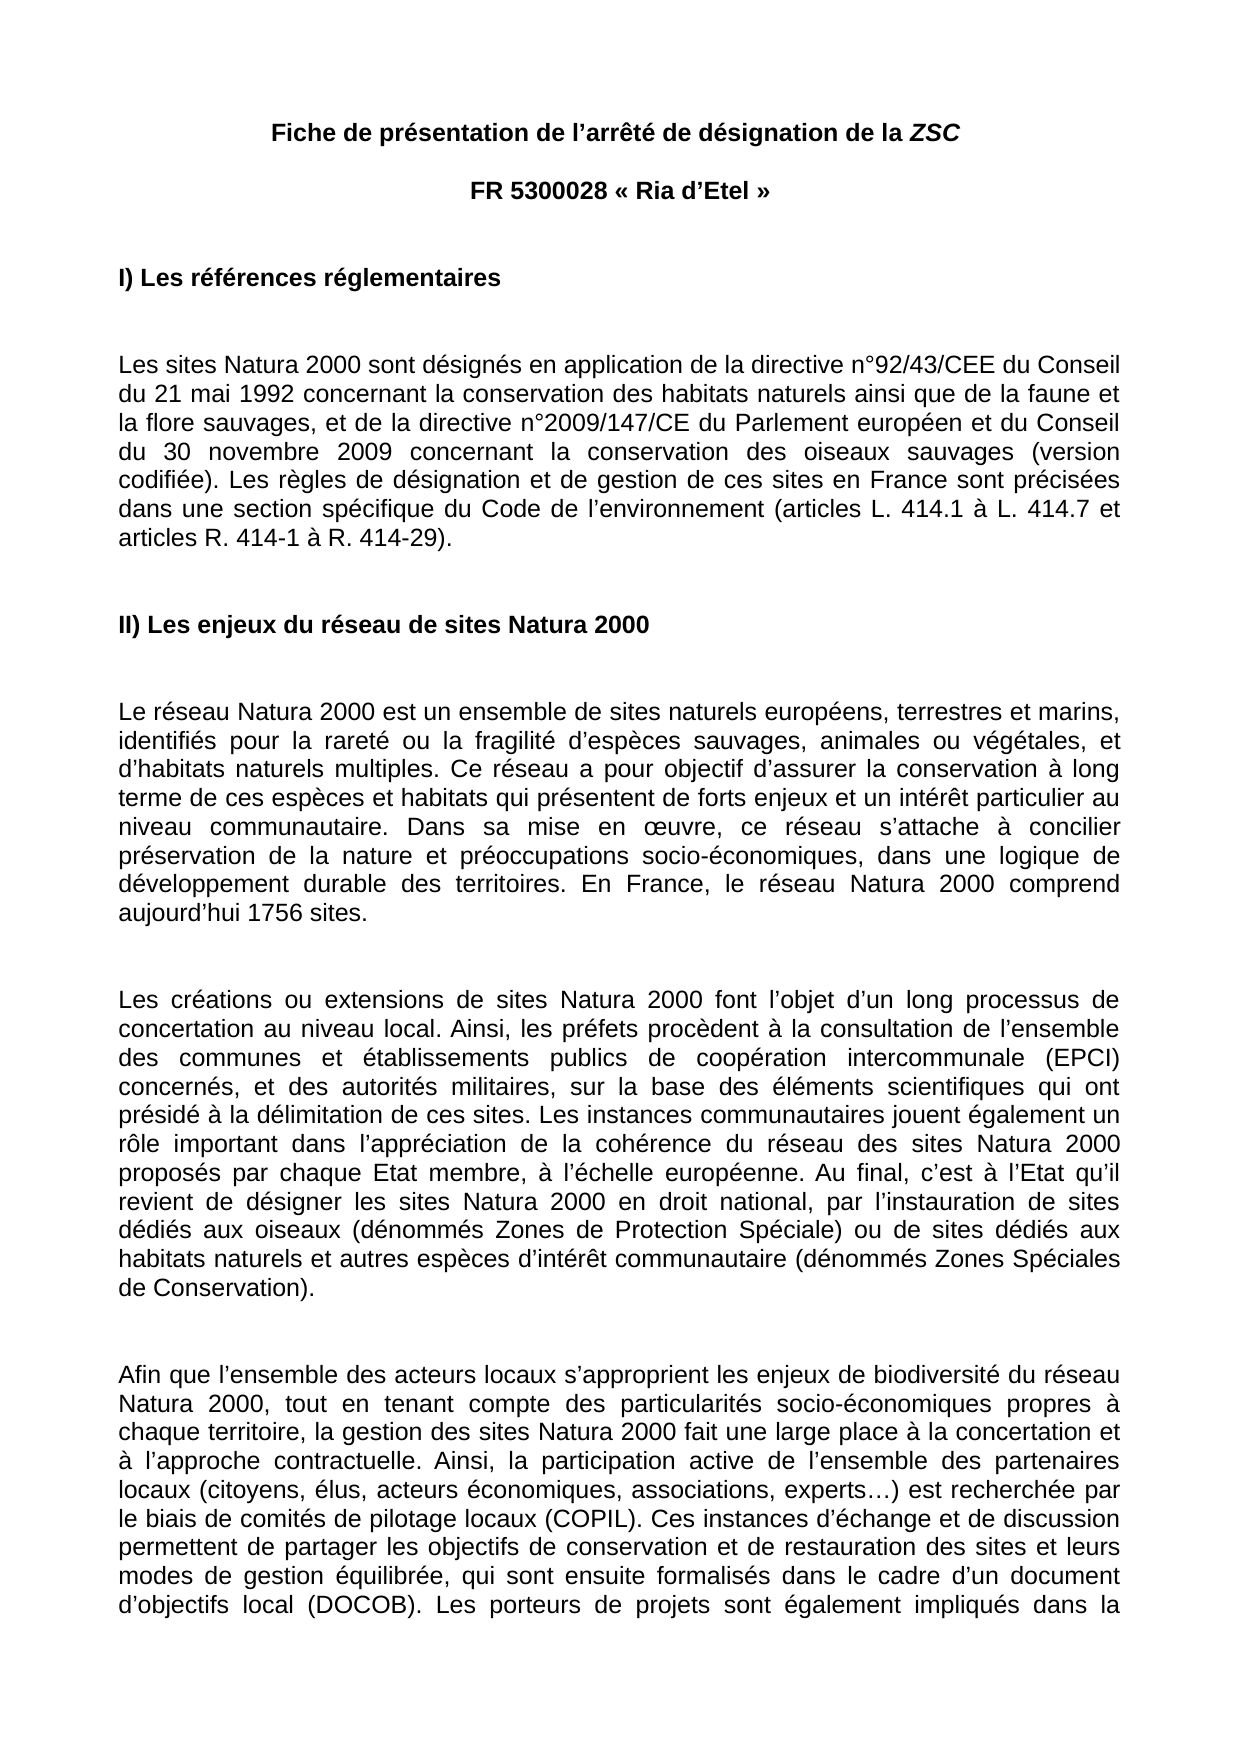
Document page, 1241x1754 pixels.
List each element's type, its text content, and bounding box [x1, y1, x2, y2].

text Fiche de présentation de l’arrêté de désignation de la ZSC [118, 118, 1122, 147]
text FR 5300028 « Ria d’Etel » [118, 176, 1122, 205]
text Afin que l’ensemble des acteurs locaux s’approprient les enjeux de biodiversité du réseau Natura 2000, tout en tenant compte des particularités socio-économiques propres à chaque territoire, la gestion des sites Natura 2000 fait une large place à la concertation et à l’approche contractuelle. Ainsi, la participation active de l’ensemble des partenaires locaux (citoyens, élus, acteurs économiques, associations, experts…) est recherchée par le biais de comités de pilotage locaux (COPIL). Ces instances d’échange et de discussion permettent de partager les objectifs de conservation et de restauration des sites et leurs modes de gestion équilibrée, qui sont ensuite formalisés dans le cadre d’un document d’objectifs local (DOCOB). Les porteurs de projets sont également impliqués dans la [118, 1360, 1122, 1618]
text Les sites Natura 2000 sont désignés en application de la directive n°92/43/CEE du Conseil du 21 mai 1992 concernant la conservation des habitats naturels ainsi que de la faune et la flore sauvages, et de la directive n°2009/147/CE du Parlement européen et du Conseil du 30 novembre 2009 concernant la conservation des oiseaux sauvages (version codifiée). Les règles de désignation et de gestion de ces sites en France sont précisées dans une section spécifique du Code de l’environnement (articles L. 414.1 à L. 414.7 et articles R. 414-1 à R. 414-29). [118, 350, 1122, 551]
text Le réseau Natura 2000 est un ensemble de sites naturels européens, terrestres et marins, identifiés pour la rareté ou la fragilité d’espèces sauvages, animales ou végétales, et d’habitats naturels multiples. Ce réseau a pour objectif d’assurer la conservation à long terme de ces espèces et habitats qui présentent de forts enjeux et un intérêt particulier au niveau communautaire. Dans sa mise en œuvre, ce réseau s’attache à concilier préservation de la nature et préoccupations socio-économiques, dans une logique de développement durable des territoires. En France, le réseau Natura 2000 comprend aujourd’hui 1756 sites. [118, 697, 1122, 927]
text I) Les références réglementaires [118, 263, 1122, 292]
text Les créations ou extensions de sites Natura 2000 font l’objet d’un long processus de concertation au niveau local. Ainsi, les préfets procèdent à la consultation de l’ensemble des communes et établissements publics de coopération intercommunale (EPCI) concernés, et des autorités militaires, sur la base des éléments scientifiques qui ont présidé à la délimitation de ces sites. Les instances communautaires jouent également un rôle important dans l’appréciation de la cohérence du réseau des sites Natura 2000 proposés par chaque Etat membre, à l’échelle européenne. Au final, c’est à l’Etat qu’il revient de désigner les sites Natura 2000 en droit national, par l’instauration de sites dédiés aux oiseaux (dénommés Zones de Protection Spéciale) ou de sites dédiés aux habitats naturels et autres espèces d’intérêt communautaire (dénommés Zones Spéciales de Conservation). [118, 985, 1122, 1301]
text II) Les enjeux du réseau de sites Natura 2000 [118, 610, 1122, 638]
